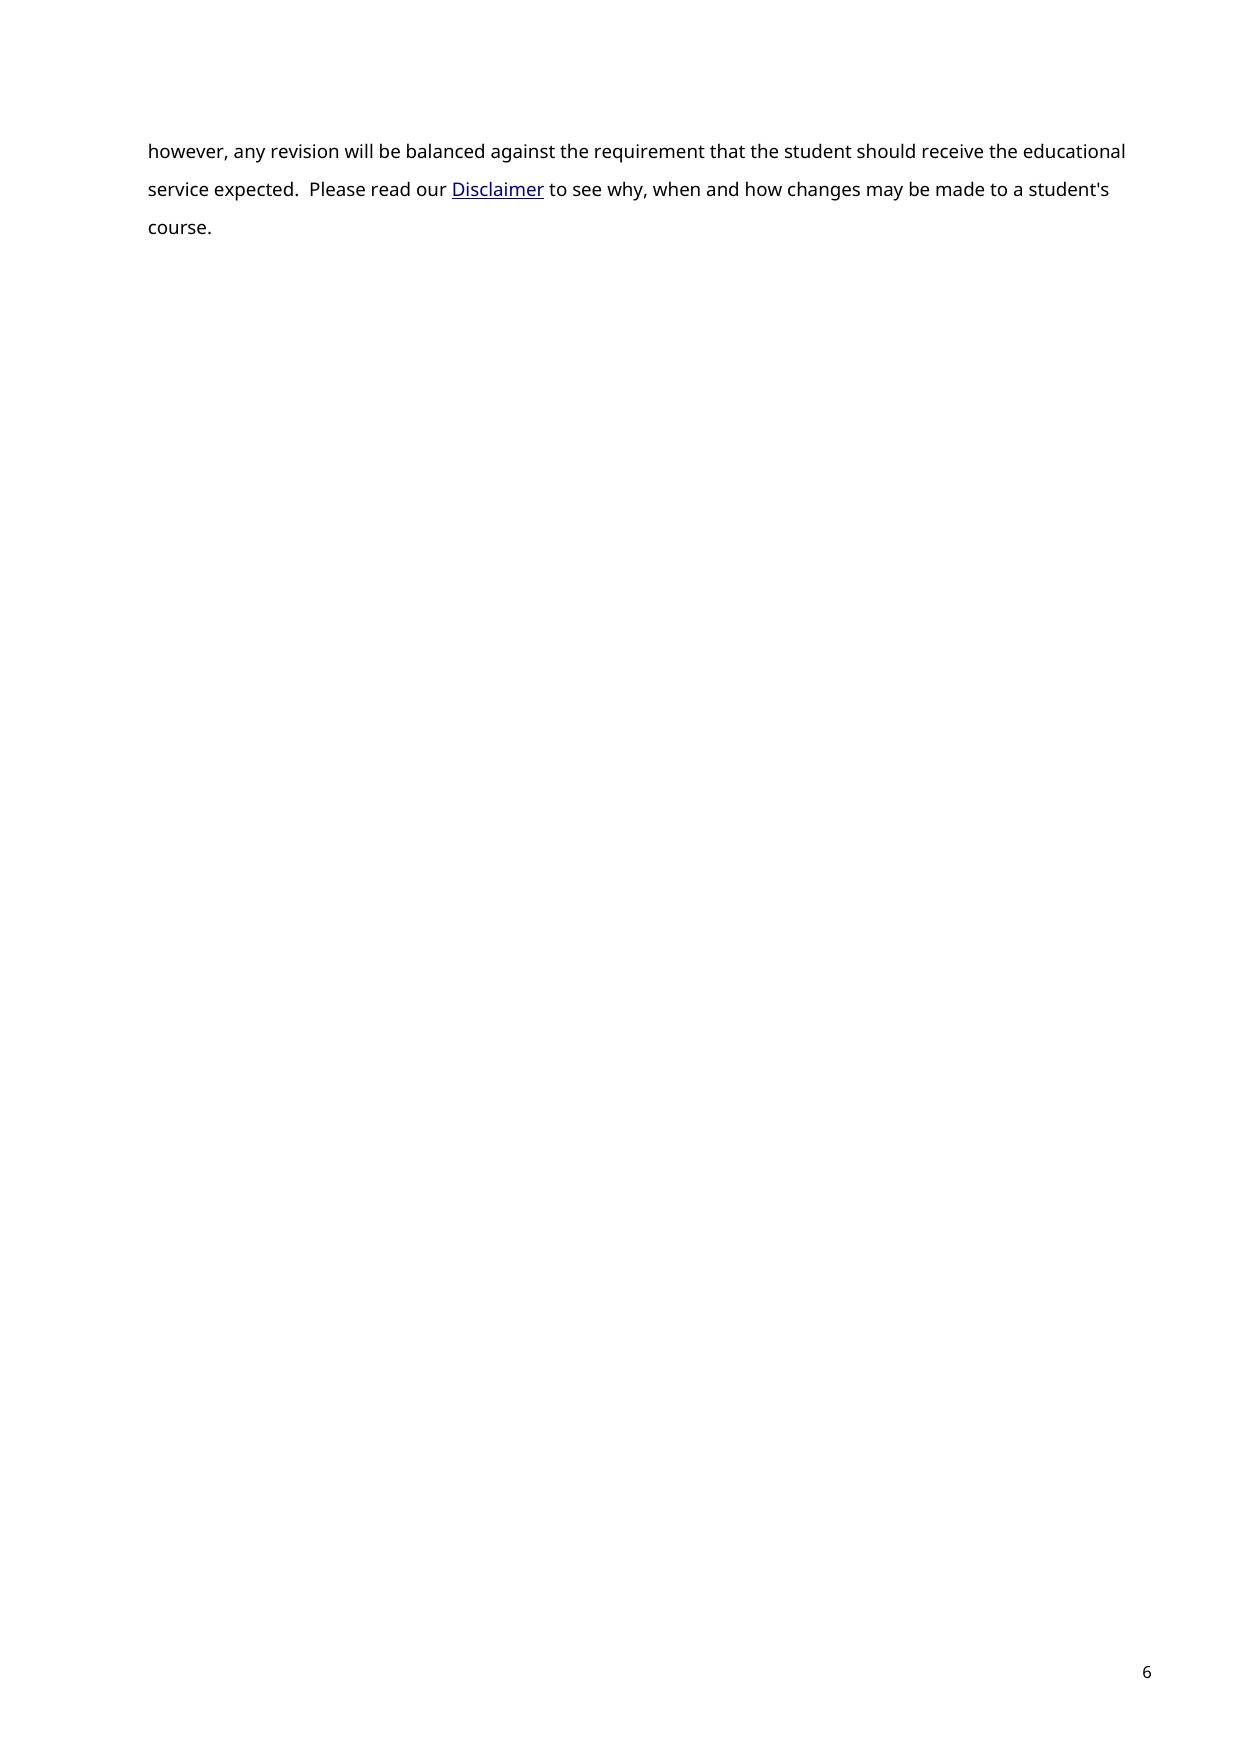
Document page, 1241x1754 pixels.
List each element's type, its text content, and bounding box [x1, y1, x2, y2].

text however, any revision will be balanced against the requirement that the student should receive the educational service expected. Please read our Disclaimer to see why, when and how changes may be made to a student's course. [148, 138, 1152, 240]
